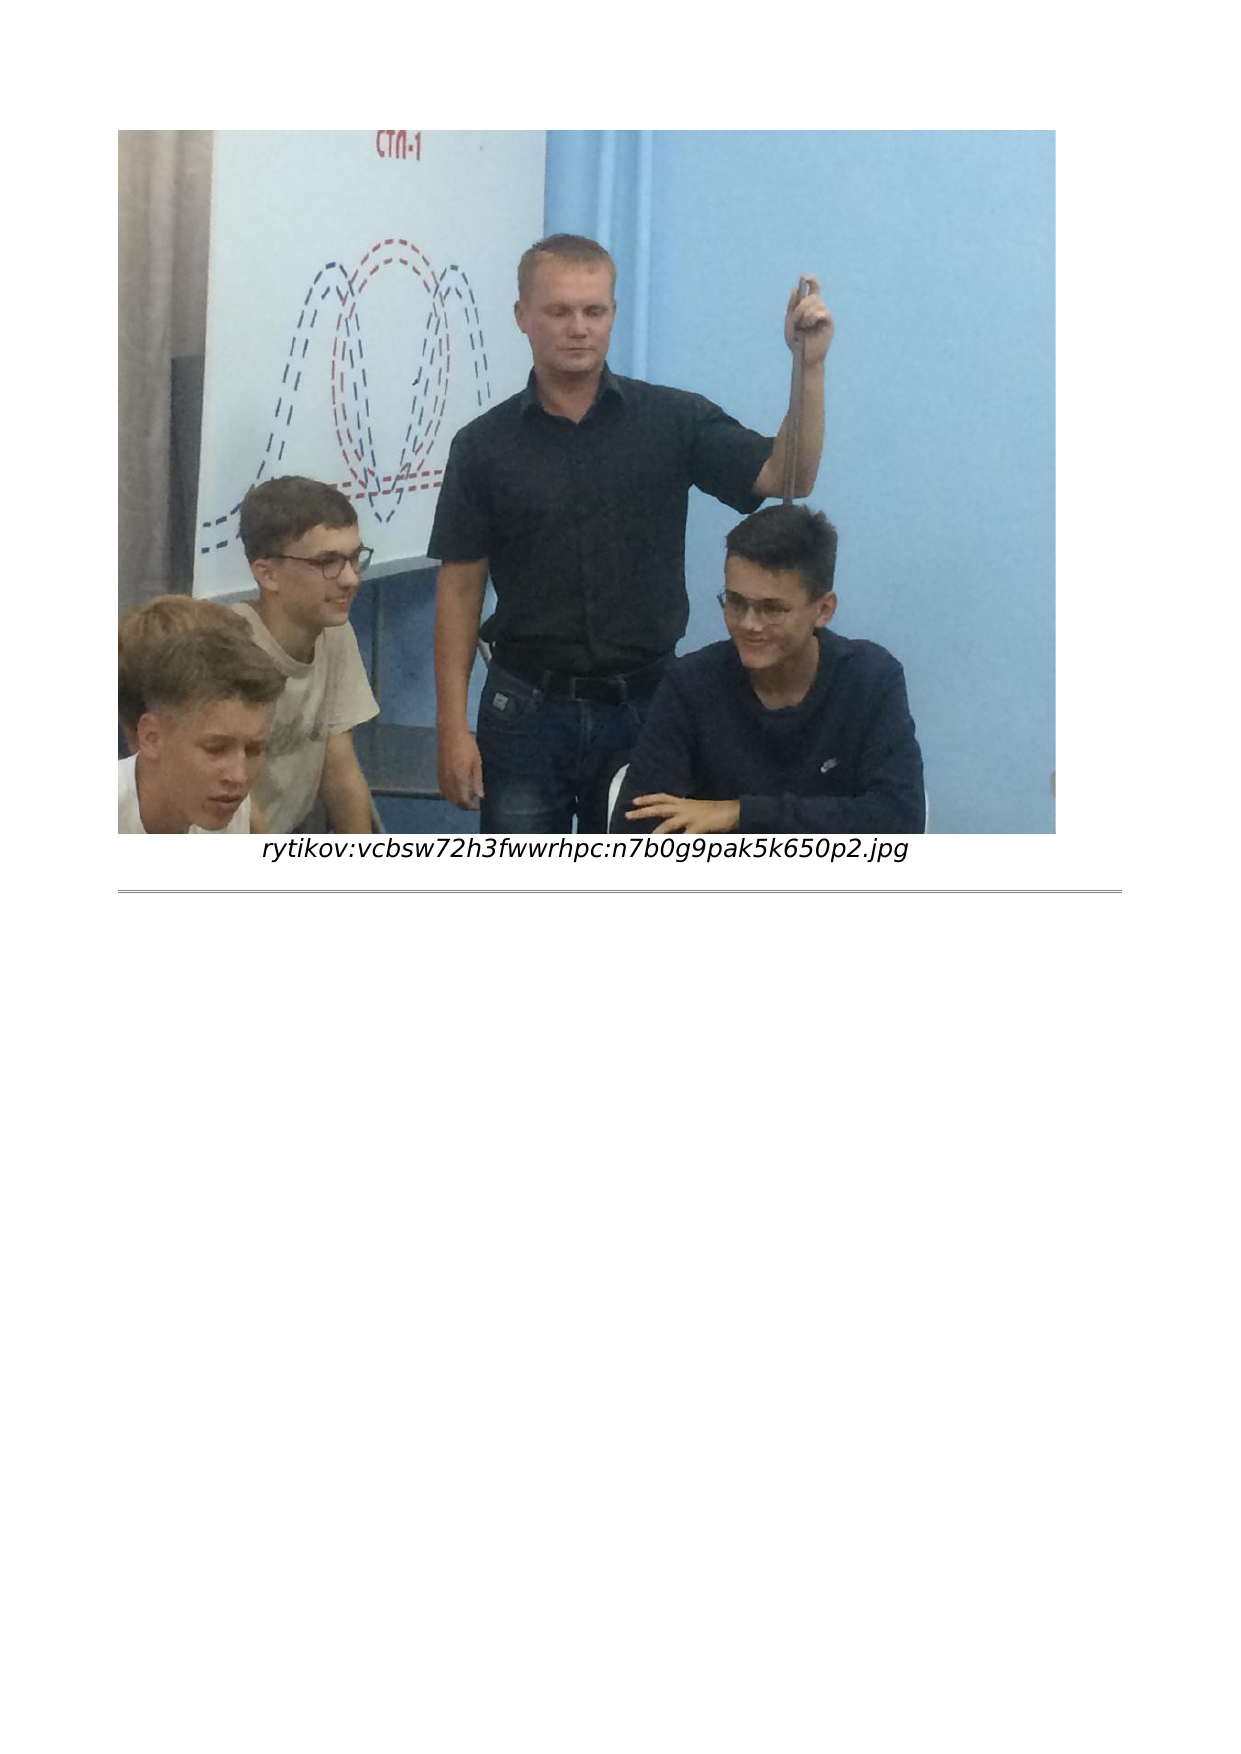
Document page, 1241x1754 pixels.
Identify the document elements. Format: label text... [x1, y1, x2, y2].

text rytikov:vcbsw72h3fwwrhpc:n7b0g9pak5k650p2.jpg [118, 834, 1056, 863]
picture [118, 130, 1056, 834]
